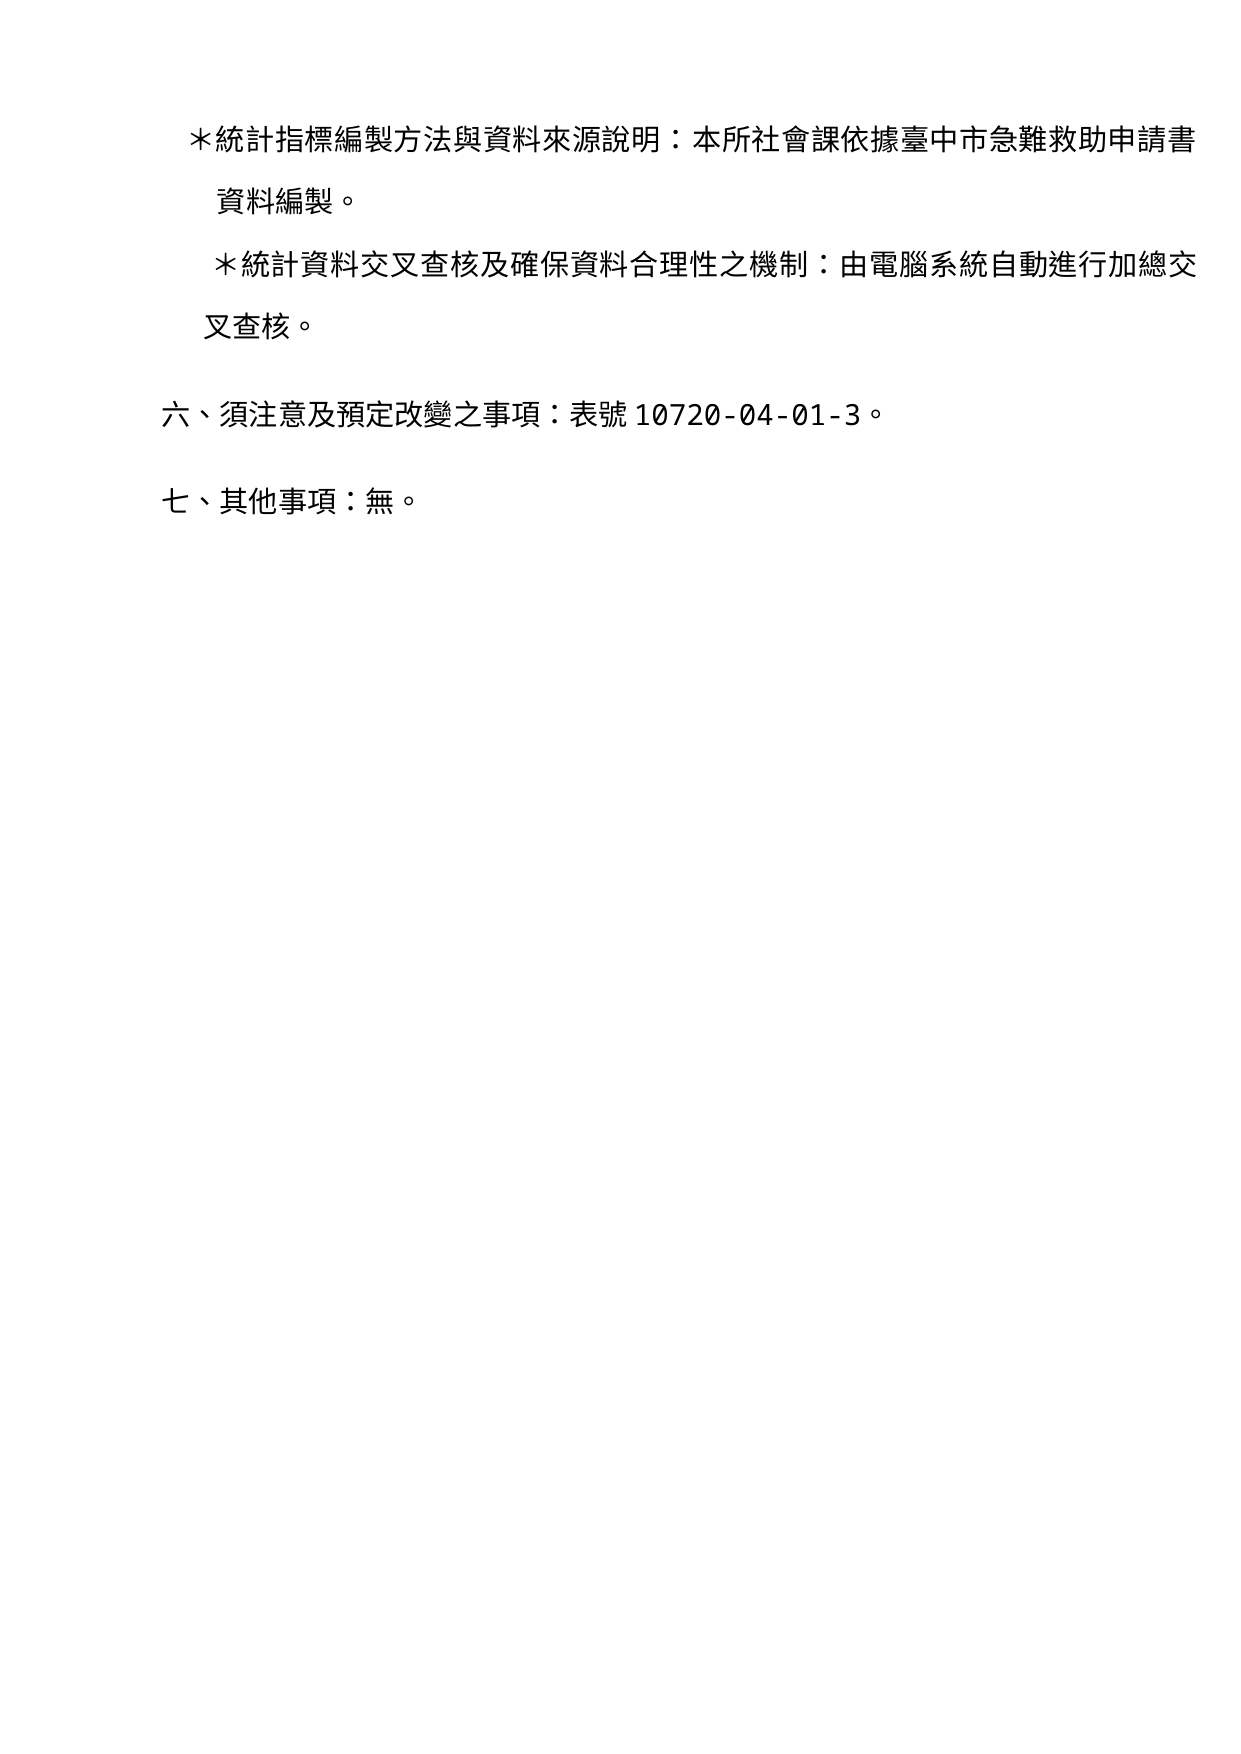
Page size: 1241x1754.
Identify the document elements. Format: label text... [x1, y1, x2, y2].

table_header 資料表期：113年第1季起適用 統計資料背景說明 資料種類：社會救助統計 資料項目：臺中市烏日區辦理急難救助概況 一、發布及編製機關單位 ＊發布機關、單位：臺中市烏日區公所會計室 ＊編製單位：臺中市烏日區公所社會課 ＊聯絡電話：04-23368016分機232 ＊傳真：04-23386269 ＊電子信箱： s0123@taichung.gov.tw 二、發布形式 口頭： （ ）記者會或說明會 書面： （ ）新聞稿 （V）報表 （ ）書刊，刊名： ＊電子媒體： （V）線上書刊及資料庫，網址： https://govstat.taichung.gov.tw/TCSTAT/Page/kcg01_2.aspx?Mid1=387670000A （ ）磁片 （ ）光碟片 （ ）其他 三、資料範圍、週期及時效 ＊統計地區範圍及對象：本區依社會救助法中有關第4章急難救助，因生活突然發生困難或身體遭受嚴重傷病及其他意外變故給與緊急救助者，均為統計對象。 ＊統計標準時間：第1季以1至3月、第2季以4至6月、第3季以7至9月、第4季以10至12月之事實為準。 ＊統計項目定義： (一)救助人次：係指領取急難救助金之人次。 (二)死亡無力殮葬者：係指社會救助法第21條第1款，戶內人口死亡無力殮葬者。 (三)遭受意外傷害或罹患重病致生活陷於困境者：係指社會救助法第21條第2款，戶內人口遭受意外傷害或罹患重病致生活陷於困境者。 (四)負家庭主要生計責任且無法工作致生活陷於困境者：係指社會救助法第21條第3款，負家庭主要生計責任者，失業、失蹤、應徵集召集入營服兵役或替代役現役、入獄服刑、因案羈押、依法拘禁或其他原因，無法工作致生活陷於困境。 (五)財產或存款未能及時運用致生活陷於困境者：係指社會救助法第21條第4款，財產或存款帳戶因遭強制執行、凍結或其他原因未能及時運用，致生活陷於困境。 (六)其他遭遇重大變故者：係指社會救助法第21條第5款，其他因遭遇重大變故，致生活陷於困境，經市府社會局及本所訪視評估，認定確有救助需要者。 (七)川資突然發生困難者：係指社會救助法第22條，流落外地，缺乏車資返鄉者，市府社會局得依其申請酌予救助。 (八)無遺屬與遺產葬埋者：係指社會救助法第24條，死亡而無遺屬與遺產者，應由本所辦理葬埋。 ＊統計單位：人次、元。 ＊統計分類： (一)縱項目：依「民眾及其急難救助類別」、「榮民」及「民眾、榮民具原住民身分救助人次」分。 (二)橫項目：依「救助人次」及「救助金額」分。 ＊發布週期：季。 ＊時效：13日。 ＊資料變革：無。 四、公開資料發布訊息 ＊預告發布日期：每季終了13日。(原訂預告發布日期如遇例假日或國定假日則延至下一個工作日發布) ＊同步發送單位：臺中市政府主計處。 五、資料品質 ＊統計指標編製方法與資料來源說明：本所社會課依據臺中市急難救助申請書資料編製。 ＊統計資料交叉查核及確保資料合理性之機制：由電腦系統自動進行加總交叉查核。 六、須注意及預定改變之事項：表號10720-04-01-3。 七、其他事項：無。 [150, 96, 1209, 521]
